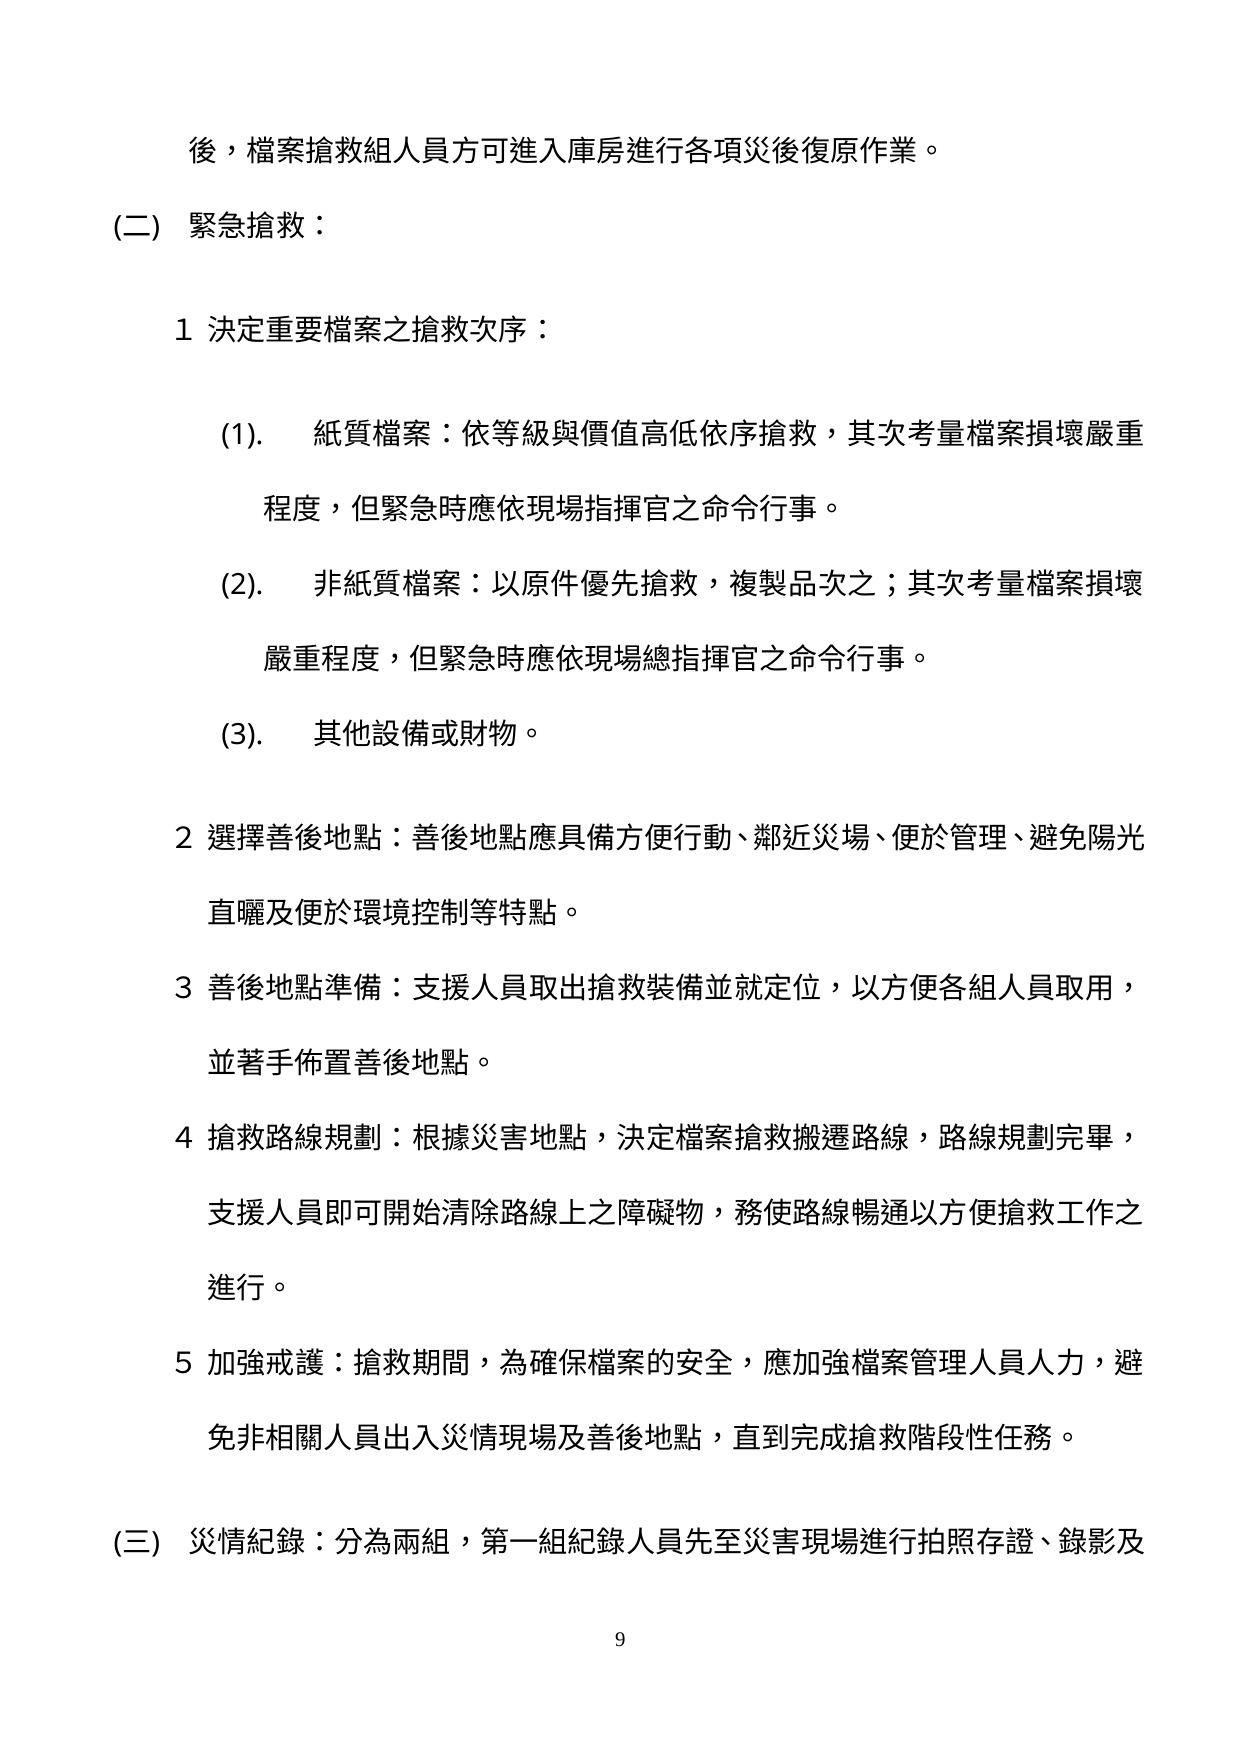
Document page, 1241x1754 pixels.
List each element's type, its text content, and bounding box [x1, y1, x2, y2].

list 善後地點準備：支援人員取出搶救裝備並就定位，以方便各組人員取用，並著手佈置善後地點。 [169, 948, 1146, 1098]
list 紙質檔案：依等級與價值高低依序搶救，其次考量檔案損壞嚴重程度，但緊急時應依現場指揮官之命令行事。 [263, 394, 1146, 544]
list 選擇善後地點：善後地點應具備方便行動、鄰近災場、便於管理、避免陽光直曬及便於環境控制等特點。 [169, 798, 1146, 948]
list 後，檔案搶救組人員方可進入庫房進行各項災後復原作業。 [113, 111, 1146, 186]
list 其他設備或財物。 [263, 694, 1146, 769]
list 搶救路線規劃：根據災害地點，決定檔案搶救搬遷路線，路線規劃完畢，支援人員即可開始清除路線上之障礙物，務使路線暢通以方便搶救工作之進行。 [169, 1098, 1146, 1323]
list 決定重要檔案之搶救次序： [169, 290, 1146, 365]
list 災情紀錄：分為兩組，第一組紀錄人員先至災害現場進行拍照存證、錄影及 [113, 1503, 1146, 1578]
list 緊急搶救： [113, 186, 1146, 261]
list 非紙質檔案：以原件優先搶救，複製品次之；其次考量檔案損壞嚴重程度，但緊急時應依現場總指揮官之命令行事。 [263, 544, 1146, 694]
list 加強戒護：搶救期間，為確保檔案的安全，應加強檔案管理人員人力，避免非相關人員出入災情現場及善後地點，直到完成搶救階段性任務。 [169, 1323, 1146, 1473]
